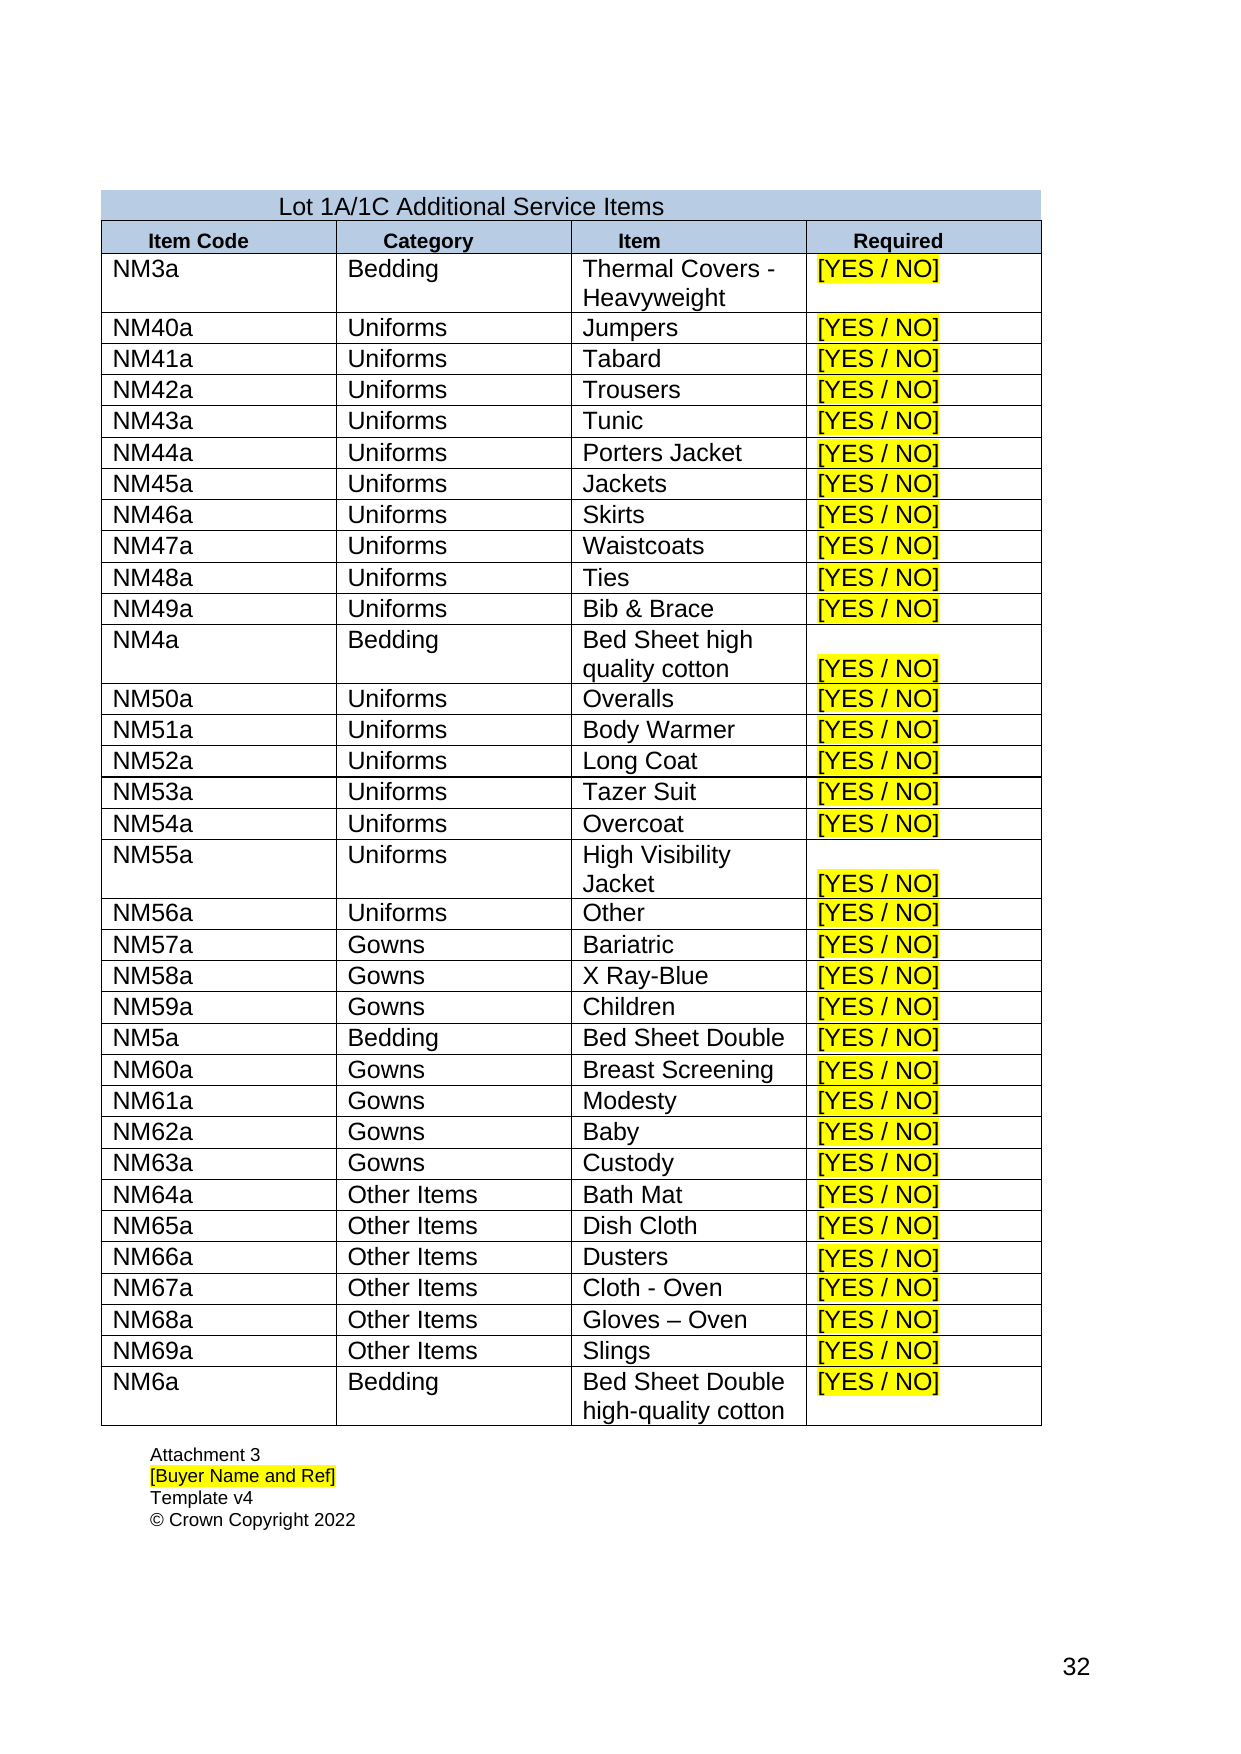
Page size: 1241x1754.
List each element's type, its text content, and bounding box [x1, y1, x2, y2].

table_cell NM64a [102, 1180, 336, 1210]
table_cell NM46a [102, 500, 336, 530]
table_cell Other Items [337, 1305, 571, 1335]
table_cell [YES / NO] [807, 1305, 1041, 1335]
table_cell NM69a [102, 1336, 336, 1366]
table_cell NM57a [102, 930, 336, 960]
table_cell Breast Screening [572, 1055, 806, 1085]
table_cell Bedding [337, 625, 571, 683]
table_cell Gowns [337, 992, 571, 1022]
table_cell [YES / NO] [807, 684, 1041, 714]
table_cell Uniforms [337, 406, 571, 437]
table_cell [YES / NO] [807, 809, 1041, 839]
table_cell Required [807, 221, 1041, 253]
table_cell Other Items [337, 1180, 571, 1210]
table_cell NM50a [102, 684, 336, 714]
table_cell Item Code [102, 221, 336, 253]
table_cell Uniforms [337, 715, 571, 745]
table_cell NM6a [102, 1367, 336, 1425]
table_cell Tunic [572, 406, 806, 437]
table_cell [YES / NO] [807, 992, 1041, 1022]
table_cell NM56a [102, 899, 336, 929]
table_cell Bariatric [572, 930, 806, 960]
table_cell NM60a [102, 1055, 336, 1085]
table_cell Gowns [337, 1149, 571, 1179]
table_cell X Ray-Blue [572, 961, 806, 991]
table_cell Uniforms [337, 563, 571, 593]
table_cell [YES / NO] [807, 313, 1041, 343]
table_cell Uniforms [337, 899, 571, 929]
table_cell Overalls [572, 684, 806, 714]
table_cell NM49a [102, 594, 336, 624]
table_cell [YES / NO] [807, 840, 1041, 897]
table_cell Dish Cloth [572, 1211, 806, 1241]
table_header Lot 1A/1C Additional Service Items [101, 190, 806, 220]
table_cell [YES / NO] [807, 625, 1041, 683]
table_cell NM65a [102, 1211, 336, 1241]
table_cell Uniforms [337, 469, 571, 499]
table_cell [YES / NO] [807, 1336, 1041, 1366]
table_cell NM62a [102, 1117, 336, 1147]
table_cell NM43a [102, 406, 336, 437]
table_cell Overcoat [572, 809, 806, 839]
table_cell [YES / NO] [807, 1367, 1041, 1425]
table_cell Uniforms [337, 438, 571, 468]
table_cell Category [337, 221, 571, 253]
table_cell [YES / NO] [807, 1242, 1041, 1272]
table_cell Other Items [337, 1211, 571, 1241]
table_header [806, 190, 1041, 220]
table_cell Slings [572, 1336, 806, 1366]
table_cell Item [572, 221, 806, 253]
table_cell Bedding [337, 1024, 571, 1054]
table_cell High Visibility Jacket [572, 840, 806, 897]
table_cell Uniforms [337, 778, 571, 808]
table_cell [YES / NO] [807, 531, 1041, 562]
table_cell [YES / NO] [807, 899, 1041, 929]
table_cell Bed Sheet high quality cotton [572, 625, 806, 683]
table_cell NM67a [102, 1274, 336, 1304]
table_cell [YES / NO] [807, 254, 1041, 312]
table_cell [YES / NO] [807, 961, 1041, 991]
table_cell [YES / NO] [807, 344, 1041, 374]
table_cell NM55a [102, 840, 336, 897]
table_cell Other Items [337, 1336, 571, 1366]
table_cell Tazer Suit [572, 778, 806, 808]
table_cell NM58a [102, 961, 336, 991]
table_cell Jackets [572, 469, 806, 499]
table_cell NM54a [102, 809, 336, 839]
table_cell [YES / NO] [807, 1117, 1041, 1147]
table_cell NM42a [102, 375, 336, 405]
table_cell NM51a [102, 715, 336, 745]
table_cell [YES / NO] [807, 469, 1041, 499]
table_cell NM45a [102, 469, 336, 499]
table_cell Children [572, 992, 806, 1022]
table_cell NM5a [102, 1024, 336, 1054]
table_cell Uniforms [337, 594, 571, 624]
table_cell Cloth - Oven [572, 1274, 806, 1304]
table_cell Modesty [572, 1086, 806, 1116]
table_cell Baby [572, 1117, 806, 1147]
table_cell Uniforms [337, 344, 571, 374]
table_cell [YES / NO] [807, 1086, 1041, 1116]
table_cell Gowns [337, 1117, 571, 1147]
table_cell NM63a [102, 1149, 336, 1179]
table_cell Gowns [337, 930, 571, 960]
table_cell Porters Jacket [572, 438, 806, 468]
table_cell [YES / NO] [807, 746, 1041, 776]
table_cell Other Items [337, 1242, 571, 1272]
table_cell [YES / NO] [807, 778, 1041, 808]
table_cell NM41a [102, 344, 336, 374]
table_cell NM47a [102, 531, 336, 562]
table_cell [YES / NO] [807, 1024, 1041, 1054]
table_cell Gowns [337, 1055, 571, 1085]
table_cell Uniforms [337, 684, 571, 714]
table_cell [YES / NO] [807, 1180, 1041, 1210]
table_cell [YES / NO] [807, 1211, 1041, 1241]
table_cell [YES / NO] [807, 1055, 1041, 1085]
table_cell Other Items [337, 1274, 571, 1304]
table_cell Uniforms [337, 746, 571, 776]
table_cell Uniforms [337, 313, 571, 343]
table_cell [YES / NO] [807, 406, 1041, 437]
table_cell Tabard [572, 344, 806, 374]
table_cell Uniforms [337, 375, 571, 405]
table_cell [YES / NO] [807, 1149, 1041, 1179]
table_cell Bath Mat [572, 1180, 806, 1210]
table_cell Uniforms [337, 809, 571, 839]
table_cell [YES / NO] [807, 594, 1041, 624]
table_cell Uniforms [337, 500, 571, 530]
table_cell Gowns [337, 961, 571, 991]
table_cell [YES / NO] [807, 930, 1041, 960]
table_cell NM59a [102, 992, 336, 1022]
table_cell NM61a [102, 1086, 336, 1116]
table_cell Gloves – Oven [572, 1305, 806, 1335]
table_cell NM3a [102, 254, 336, 312]
table_cell [YES / NO] [807, 375, 1041, 405]
table_cell Bedding [337, 1367, 571, 1425]
table_cell Waistcoats [572, 531, 806, 562]
table_cell NM52a [102, 746, 336, 776]
table_cell Uniforms [337, 840, 571, 897]
table_cell Thermal Covers - Heavyweight [572, 254, 806, 312]
table_cell Dusters [572, 1242, 806, 1272]
table_cell Trousers [572, 375, 806, 405]
table_cell NM48a [102, 563, 336, 593]
table_cell Gowns [337, 1086, 571, 1116]
table_cell Bed Sheet Double [572, 1024, 806, 1054]
table_cell Jumpers [572, 313, 806, 343]
table_cell Uniforms [337, 531, 571, 562]
table_cell [YES / NO] [807, 715, 1041, 745]
table_cell Bedding [337, 254, 571, 312]
table_cell NM68a [102, 1305, 336, 1335]
table_cell Skirts [572, 500, 806, 530]
table_cell NM4a [102, 625, 336, 683]
table_cell NM44a [102, 438, 336, 468]
table_cell NM53a [102, 778, 336, 808]
table_cell [YES / NO] [807, 563, 1041, 593]
table_cell Bed Sheet Double high-quality cotton [572, 1367, 806, 1425]
table_cell NM40a [102, 313, 336, 343]
table_cell Body Warmer [572, 715, 806, 745]
table_cell NM66a [102, 1242, 336, 1272]
table_cell Bib & Brace [572, 594, 806, 624]
table_cell Other [572, 899, 806, 929]
table_cell [YES / NO] [807, 1274, 1041, 1304]
table_cell [YES / NO] [807, 500, 1041, 530]
table_cell Ties [572, 563, 806, 593]
table_cell Long Coat [572, 746, 806, 776]
table_cell [YES / NO] [807, 438, 1041, 468]
table_cell Custody [572, 1149, 806, 1179]
